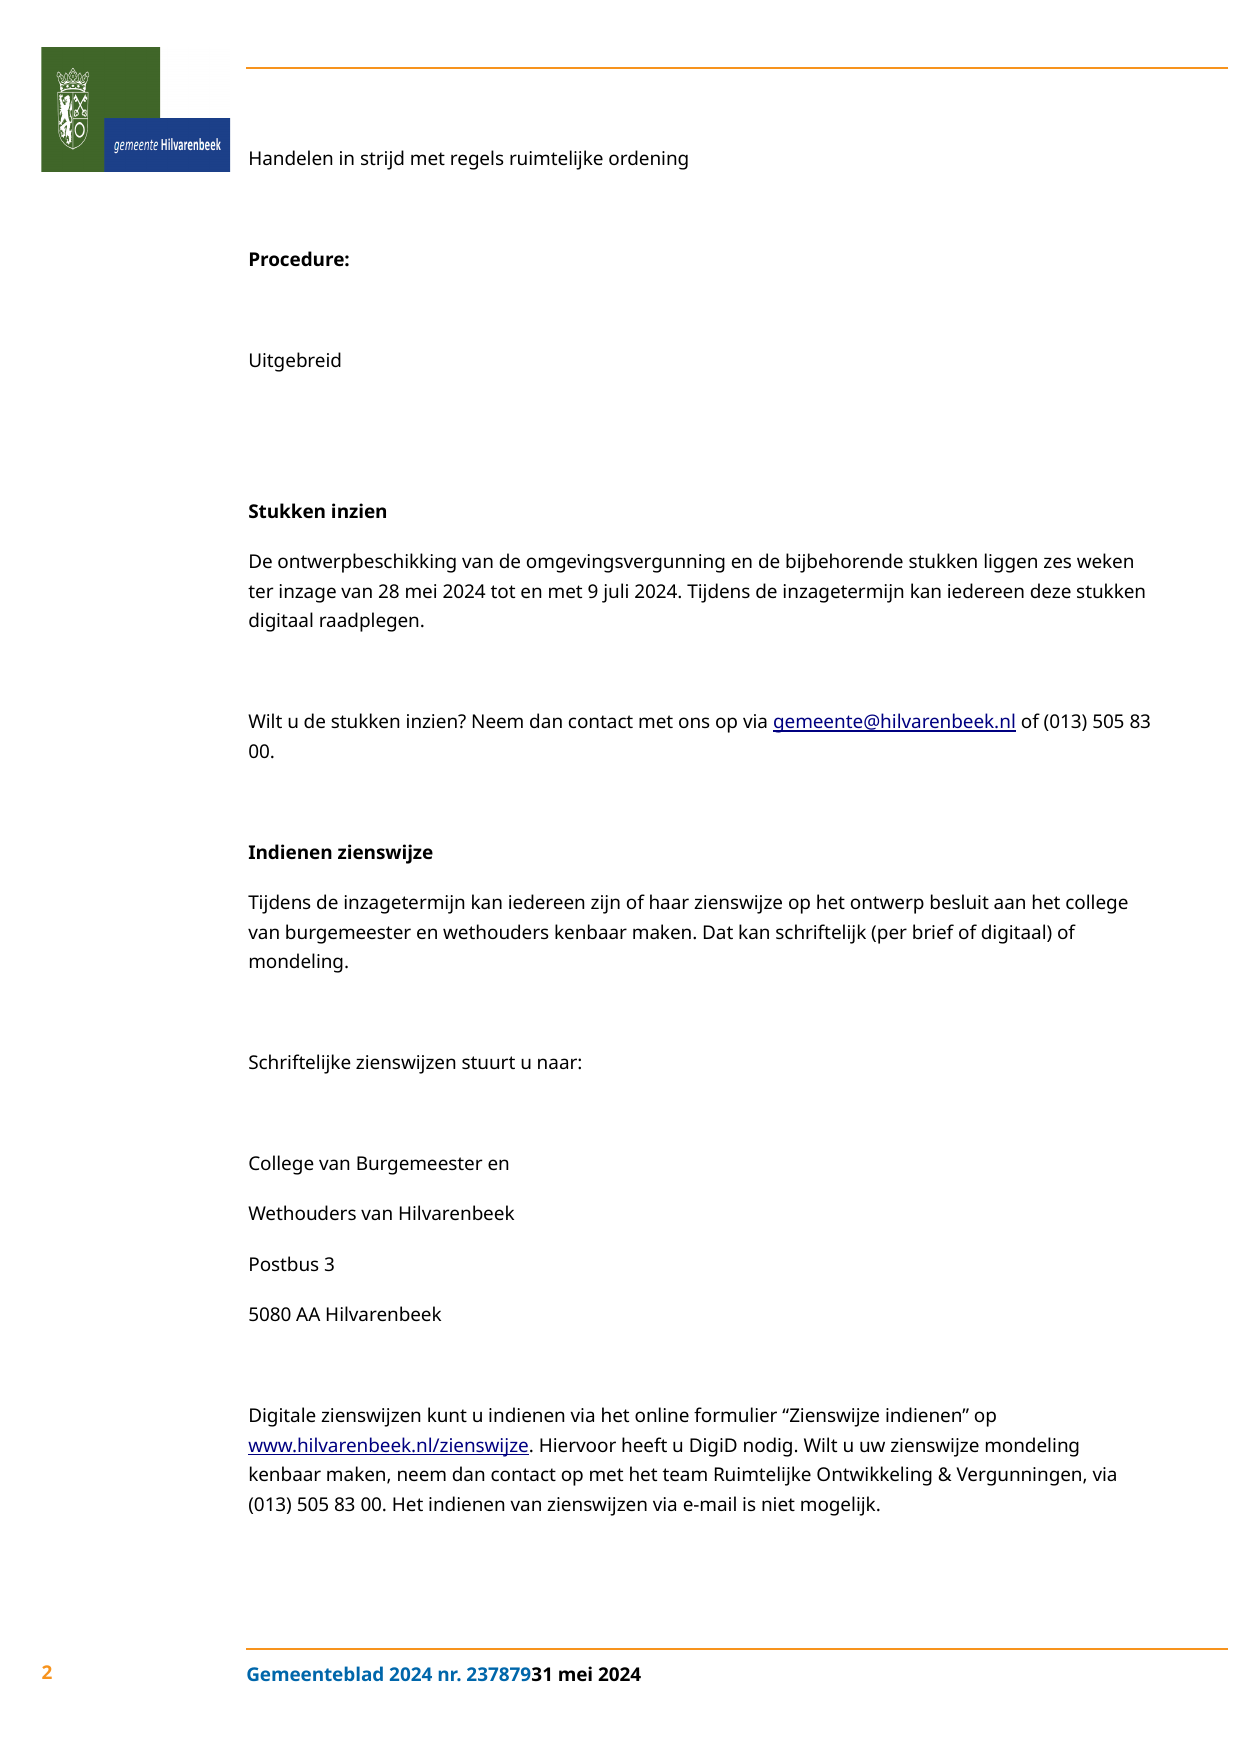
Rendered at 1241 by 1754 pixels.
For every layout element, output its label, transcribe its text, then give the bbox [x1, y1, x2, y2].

picture [41, 47, 231, 172]
text Wilt u de stukken inzien? Neem dan contact met ons op via gemeente@hilvarenbeek.nl of (013) 505 83 00. [248, 708, 1152, 764]
text Tijdens de inzagetermijn kan iedereen zijn of haar zienswijze op het ontwerp besluit aan het college van burgemeester en wethouders kenbaar maken. Dat kan schriftelijk (per brief of digitaal) of mondeling. [248, 889, 1152, 974]
text Digitale zienswijzen kunt u indienen via het online formulier “Zienswijze indienen” op www.hilvarenbeek.nl/zienswijze. Hiervoor heeft u DigiD nodig. Wilt u uw zienswijze mondeling kenbaar maken, neem dan contact op met het team Ruimtelijke Ontwikkeling & Vergunningen, via (013) 505 83 00. Het indienen van zienswijzen via e-mail is niet mogelijk. [248, 1402, 1152, 1517]
text Stukken inzien [248, 498, 1152, 524]
text College van Burgemeester en [248, 1150, 1152, 1176]
text Indienen zienswijze [248, 839, 1152, 865]
text 5080 AA Hilvarenbeek [248, 1301, 1152, 1327]
text Schriftelijke zienswijzen stuurt u naar: [248, 1049, 1152, 1075]
text Postbus 3 [248, 1251, 1152, 1277]
text Handelen in strijd met regels ruimtelijke ordening [248, 145, 1152, 171]
text Uitgebreid [248, 347, 1152, 373]
text Procedure: [248, 246, 1152, 272]
text De ontwerpbeschikking van de omgevingsvergunning en de bijbehorende stukken liggen zes weken ter inzage van 28 mei 2024 tot en met 9 juli 2024. Tijdens de inzagetermijn kan iedereen deze stukken digitaal raadplegen. [248, 548, 1152, 633]
text Wethouders van Hilvarenbeek [248, 1201, 1152, 1226]
